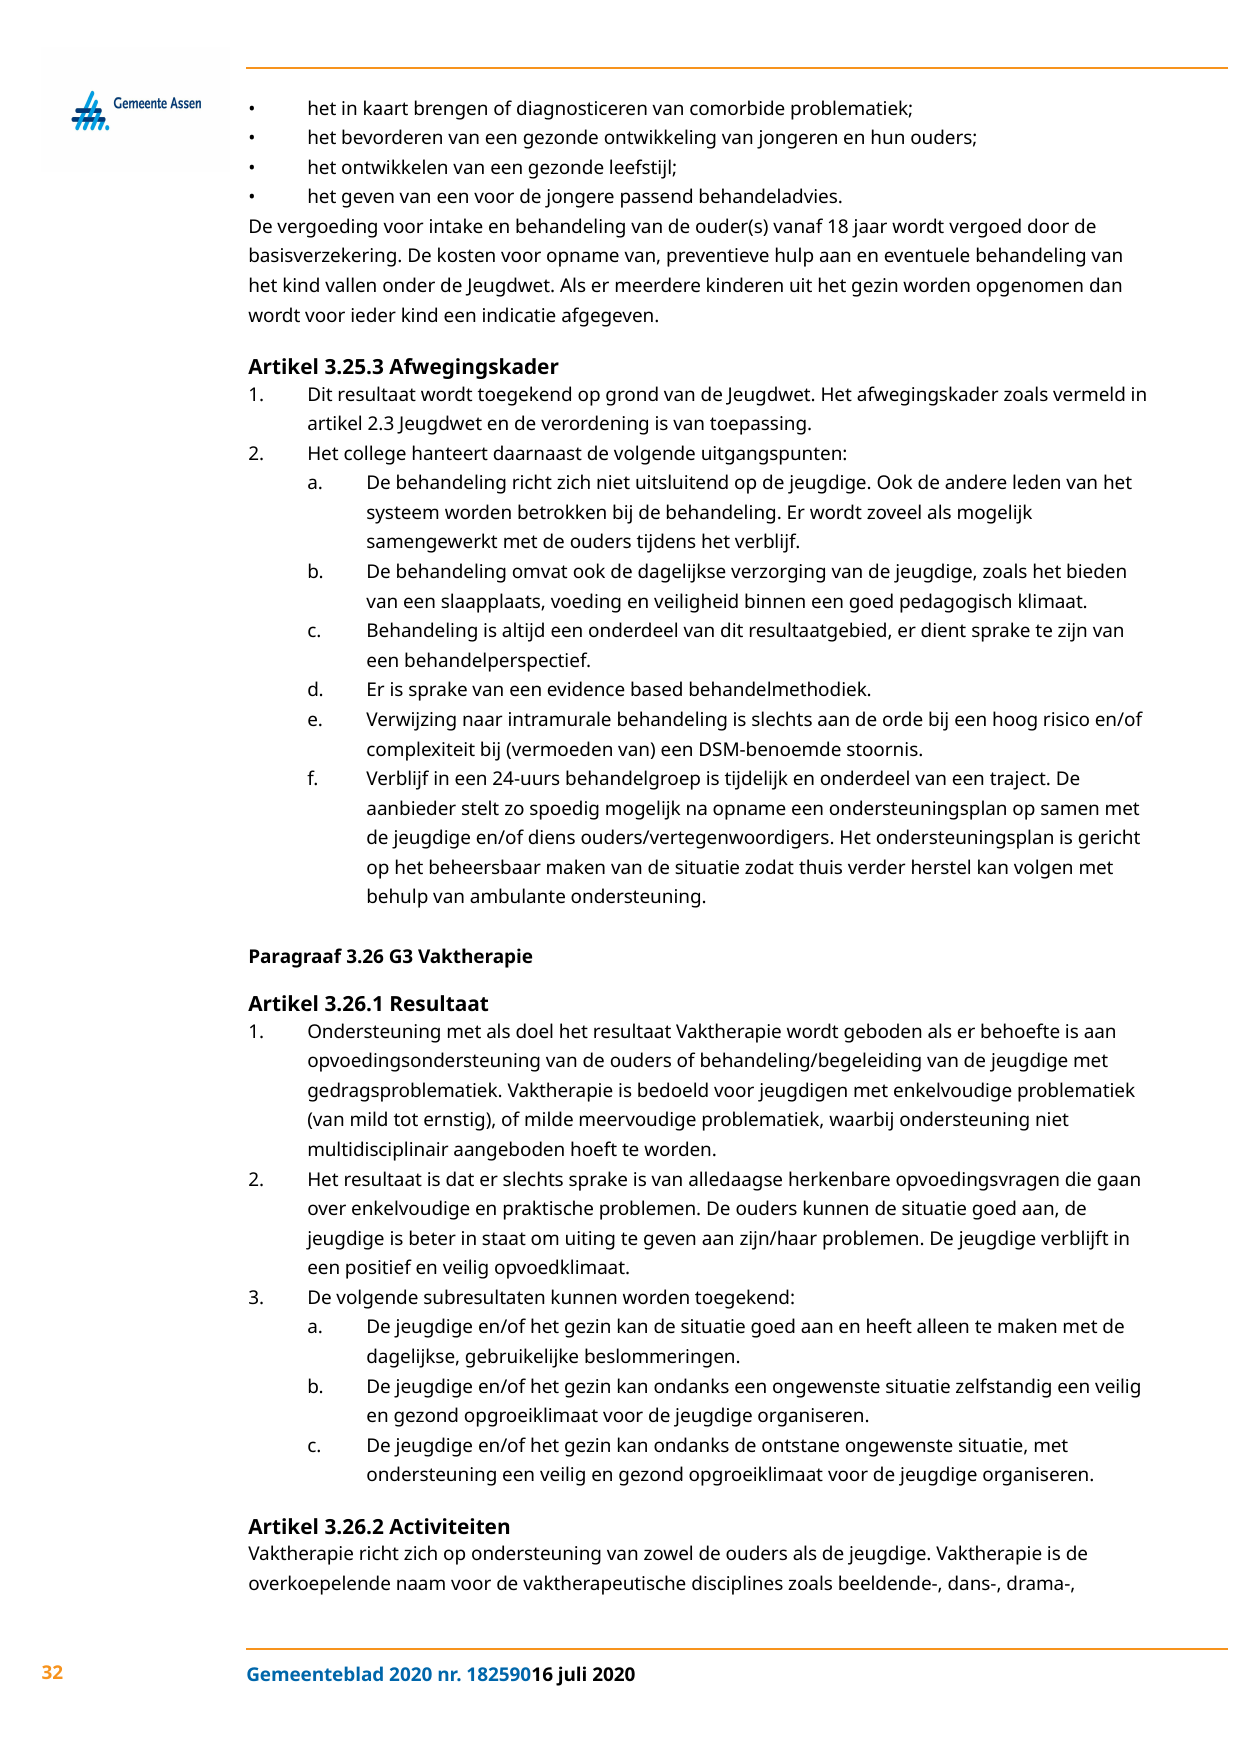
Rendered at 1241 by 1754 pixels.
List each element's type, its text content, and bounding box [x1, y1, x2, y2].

list De jeugdige en/of het gezin kan de situatie goed aan en heeft alleen te maken met de dagelijkse, gebruikelijke beslommeringen. [307, 1314, 1152, 1369]
list De volgende subresultaten kunnen worden toegekend: [248, 1284, 1152, 1310]
list Ondersteuning met als doel het resultaat Vaktherapie wordt geboden als er behoefte is aan opvoedingsondersteuning van de ouders of behandeling/begeleiding van de jeugdige met gedragsproblematiek. Vaktherapie is bedoeld voor jeugdigen met enkelvoudige problematiek (van mild tot ernstig), of milde meervoudige problematiek, waarbij ondersteuning niet multidisciplinair aangeboden hoeft te worden. [248, 1018, 1152, 1162]
text Paragraaf 3.26 G3 Vaktherapie [248, 943, 1152, 968]
text De vergoeding voor intake en behandeling van de ouder(s) vanaf 18 jaar wordt vergoed door de basisverzekering. De kosten voor opname van, preventieve hulp aan en eventuele behandeling van het kind vallen onder de Jeugdwet. Als er meerdere kinderen uit het gezin worden opgenomen dan wordt voor ieder kind een indicatie afgegeven. [248, 213, 1152, 328]
list het in kaart brengen of diagnosticeren van comorbide problematiek; [248, 95, 1152, 121]
list het geven van een voor de jongere passend behandeladvies. [248, 183, 1152, 209]
list Het college hanteert daarnaast de volgende uitgangspunten: [248, 440, 1152, 466]
text Artikel 3.25.3 Afwegingskader [248, 352, 1152, 381]
text Artikel 3.26.2 Activiteiten [248, 1512, 1152, 1540]
picture [41, 47, 231, 172]
list Er is sprake van een evidence based behandelmethodiek. [307, 677, 1152, 702]
list Dit resultaat wordt toegekend op grond van de Jeugdwet. Het afwegingskader zoals vermeld in artikel 2.3 Jeugdwet en de verordening is van toepassing. [248, 381, 1152, 436]
text Vaktherapie richt zich op ondersteuning van zowel de ouders als de jeugdige. Vaktherapie is de overkoepelende naam voor de vaktherapeutische disciplines zoals beeldende-, dans-, drama-, [248, 1540, 1152, 1596]
list De behandeling richt zich niet uitsluitend op de jeugdige. Ook de andere leden van het systeem worden betrokken bij de behandeling. Er wordt zoveel als mogelijk samengewerkt met de ouders tijdens het verblijf. [307, 469, 1152, 554]
list De jeugdige en/of het gezin kan ondanks een ongewenste situatie zelfstandig een veilig en gezond opgroeiklimaat voor de jeugdige organiseren. [307, 1373, 1152, 1428]
list Verblijf in een 24-uurs behandelgroep is tijdelijk en onderdeel van een traject. De aanbieder stelt zo spoedig mogelijk na opname een ondersteuningsplan op samen met de jeugdige en/of diens ouders/vertegenwoordigers. Het ondersteuningsplan is gericht op het beheersbaar maken van de situatie zodat thuis verder herstel kan volgen met behulp van ambulante ondersteuning. [307, 765, 1152, 909]
list het bevorderen van een gezonde ontwikkeling van jongeren en hun ouders; [248, 124, 1152, 150]
list Het resultaat is dat er slechts sprake is van alledaagse herkenbare opvoedingsvragen die gaan over enkelvoudige en praktische problemen. De ouders kunnen de situatie goed aan, de jeugdige is beter in staat om uiting te geven aan zijn/haar problemen. De jeugdige verblijft in een positief en veilig opvoedklimaat. [248, 1166, 1152, 1280]
list De jeugdige en/of het gezin kan ondanks de ontstane ongewenste situatie, met ondersteuning een veilig en gezond opgroeiklimaat voor de jeugdige organiseren. [307, 1432, 1152, 1487]
list het ontwikkelen van een gezonde leefstijl; [248, 154, 1152, 180]
list De behandeling omvat ook de dagelijkse verzorging van de jeugdige, zoals het bieden van een slaapplaats, voeding en veiligheid binnen een goed pedagogisch klimaat. [307, 558, 1152, 613]
text Artikel 3.26.1 Resultaat [248, 989, 1152, 1018]
list Verwijzing naar intramurale behandeling is slechts aan de orde bij een hoog risico en/of complexiteit bij (vermoeden van) een DSM-benoemde stoornis. [307, 706, 1152, 761]
list Behandeling is altijd een onderdeel van dit resultaatgebied, er dient sprake te zijn van een behandelperspectief. [307, 617, 1152, 673]
